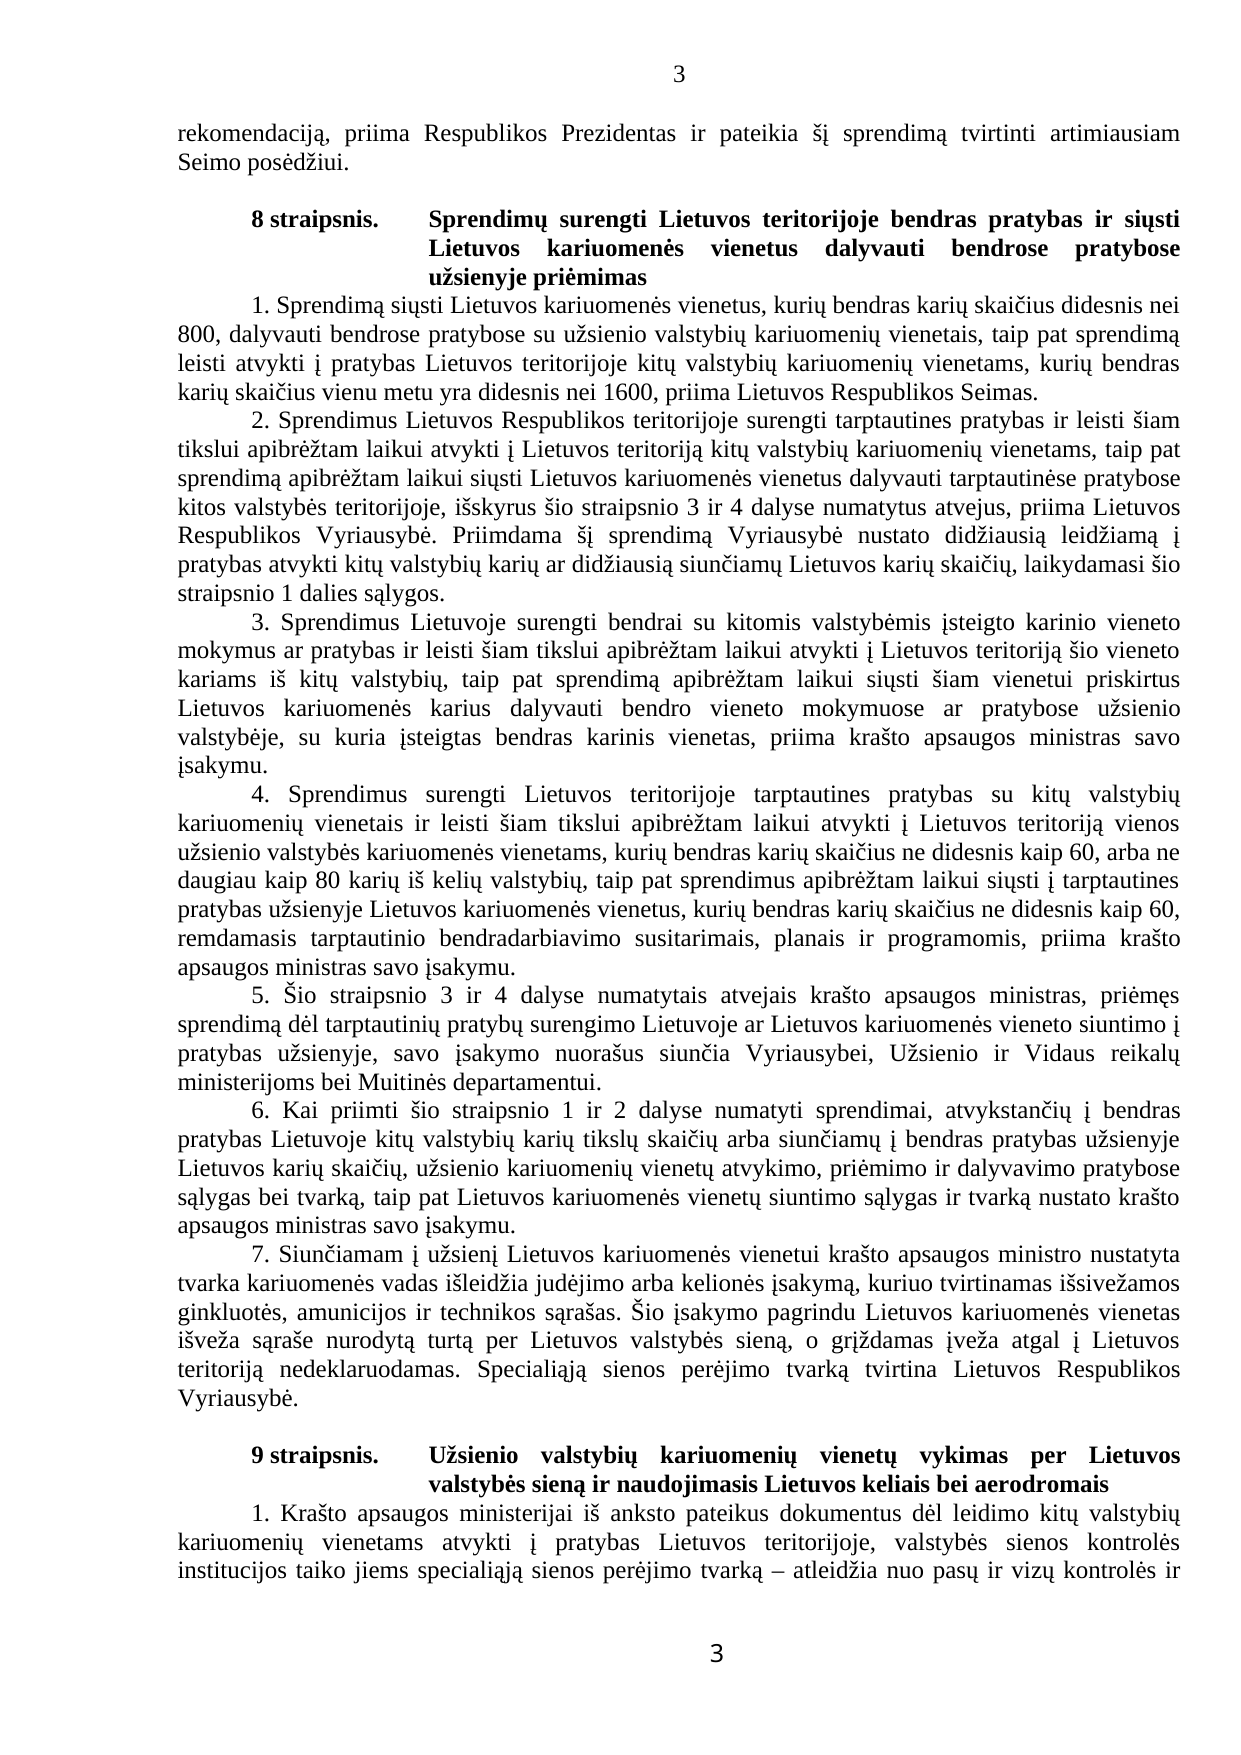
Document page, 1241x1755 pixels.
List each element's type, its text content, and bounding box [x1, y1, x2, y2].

text 6. Kai priimti šio straipsnio 1 ir 2 dalyse numatyti sprendimai, atvykstančių į bendras pratybas Lietuvoje kitų valstybių karių tikslų skaičių arba siunčiamų į bendras pratybas užsienyje Lietuvos karių skaičių, užsienio kariuomenių vienetų atvykimo, priėmimo ir dalyvavimo pratybose sąlygas bei tvarką, taip pat Lietuvos kariuomenės vienetų siuntimo sąlygas ir tvarką nustato krašto apsaugos ministras savo įsakymu. [177, 1096, 1181, 1239]
text 9 straipsnis. Užsienio valstybių kariuomenių vienetų vykimas per Lietuvos valstybės sieną ir naudojimasis Lietuvos keliais bei aerodromais [251, 1441, 1181, 1498]
text 4. Sprendimus surengti Lietuvos teritorijoje tarptautines pratybas su kitų valstybių kariuomenių vienetais ir leisti šiam tikslui apibrėžtam laikui atvykti į Lietuvos teritoriją vienos užsienio valstybės kariuomenės vienetams, kurių bendras karių skaičius ne didesnis kaip 60, arba ne daugiau kaip 80 karių iš kelių valstybių, taip pat sprendimus apibrėžtam laikui siųsti į tarptautines pratybas užsienyje Lietuvos kariuomenės vienetus, kurių bendras karių skaičius ne didesnis kaip 60, remdamasis tarptautinio bendradarbiavimo susitarimais, planais ir programomis, priima krašto apsaugos ministras savo įsakymu. [177, 779, 1181, 981]
text 1. Sprendimą siųsti Lietuvos kariuomenės vienetus, kurių bendras karių skaičius didesnis nei 800, dalyvauti bendrose pratybose su užsienio valstybių kariuomenių vienetais, taip pat sprendimą leisti atvykti į pratybas Lietuvos teritorijoje kitų valstybių kariuomenių vienetams, kurių bendras karių skaičius vienu metu yra didesnis nei 1600, priima Lietuvos Respublikos Seimas. [177, 291, 1181, 406]
text rekomendaciją, priima Respublikos Prezidentas ir pateikia šį sprendimą tvirtinti artimiausiam Seimo posėdžiui. [177, 118, 1181, 176]
text 3. Sprendimus Lietuvoje surengti bendrai su kitomis valstybėmis įsteigto karinio vieneto mokymus ar pratybas ir leisti šiam tikslui apibrėžtam laikui atvykti į Lietuvos teritoriją šio vieneto kariams iš kitų valstybių, taip pat sprendimą apibrėžtam laikui siųsti šiam vienetui priskirtus Lietuvos kariuomenės karius dalyvauti bendro vieneto mokymuose ar pratybose užsienio valstybėje, su kuria įsteigtas bendras karinis vienetas, priima krašto apsaugos ministras savo įsakymu. [177, 607, 1181, 779]
text 7. Siunčiamam į užsienį Lietuvos kariuomenės vienetui krašto apsaugos ministro nustatyta tvarka kariuomenės vadas išleidžia judėjimo arba kelionės įsakymą, kuriuo tvirtinamas išsivežamos ginkluotės, amunicijos ir technikos sąrašas. Šio įsakymo pagrindu Lietuvos kariuomenės vienetas išveža sąraše nurodytą turtą per Lietuvos valstybės sieną, o grįždamas įveža atgal į Lietuvos teritoriją nedeklaruodamas. Specialiąją sienos perėjimo tvarką tvirtina Lietuvos Respublikos Vyriausybė. [177, 1239, 1181, 1412]
text 2. Sprendimus Lietuvos Respublikos teritorijoje surengti tarptautines pratybas ir leisti šiam tikslui apibrėžtam laikui atvykti į Lietuvos teritoriją kitų valstybių kariuomenių vienetams, taip pat sprendimą apibrėžtam laikui siųsti Lietuvos kariuomenės vienetus dalyvauti tarptautinėse pratybose kitos valstybės teritorijoje, išskyrus šio straipsnio 3 ir 4 dalyse numatytus atvejus, priima Lietuvos Respublikos Vyriausybė. Priimdama šį sprendimą Vyriausybė nustato didžiausią leidžiamą į pratybas atvykti kitų valstybių karių ar didžiausią siunčiamų Lietuvos karių skaičių, laikydamasi šio straipsnio 1 dalies sąlygos. [177, 406, 1181, 607]
text 5. Šio straipsnio 3 ir 4 dalyse numatytais atvejais krašto apsaugos ministras, priėmęs sprendimą dėl tarptautinių pratybų surengimo Lietuvoje ar Lietuvos kariuomenės vieneto siuntimo į pratybas užsienyje, savo įsakymo nuorašus siunčia Vyriausybei, Užsienio ir Vidaus reikalų ministerijoms bei Muitinės departamentui. [177, 981, 1181, 1096]
text 8 straipsnis. Sprendimų surengti Lietuvos teritorijoje bendras pratybas ir siųsti Lietuvos kariuomenės vienetus dalyvauti bendrose pratybose užsienyje priėmimas [251, 204, 1181, 291]
text 1. Krašto apsaugos ministerijai iš anksto pateikus dokumentus dėl leidimo kitų valstybių kariuomenių vienetams atvykti į pratybas Lietuvos teritorijoje, valstybės sienos kontrolės institucijos taiko jiems specialiąją sienos perėjimo tvarką – atleidžia nuo pasų ir vizų kontrolės ir [177, 1498, 1181, 1584]
